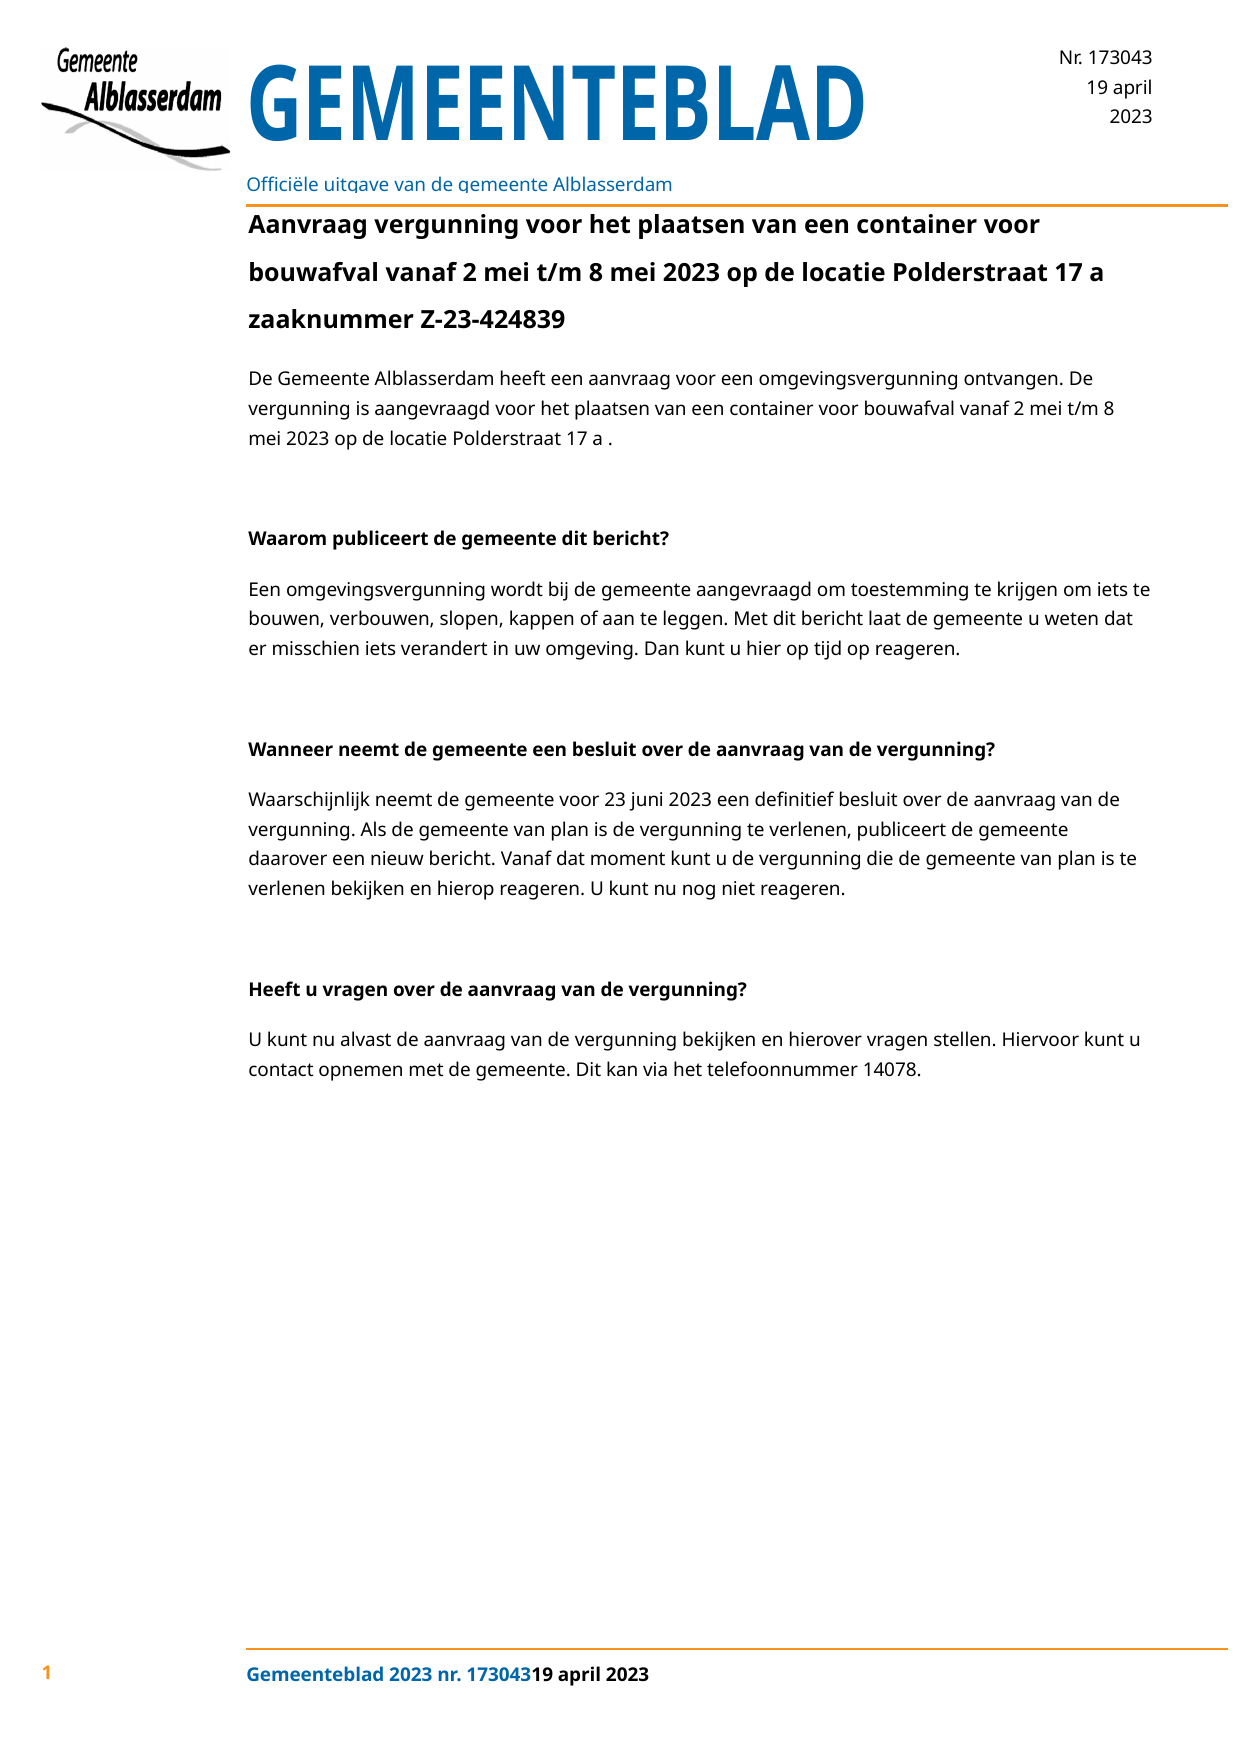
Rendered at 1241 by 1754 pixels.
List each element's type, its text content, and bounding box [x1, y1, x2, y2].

text De Gemeente Alblasserdam heeft een aanvraag voor een omgevingsvergunning ontvangen. De vergunning is aangevraagd voor het plaatsen van een container voor bouwafval vanaf 2 mei t/m 8 mei 2023 op de locatie Polderstraat 17 a . [248, 366, 1152, 450]
picture [41, 47, 231, 172]
text Heeft u vragen over de aanvraag van de vergunning? [248, 976, 1152, 1002]
text Een omgevingsvergunning wordt bij de gemeente aangevraagd om toestemming te krijgen om iets te bouwen, verbouwen, slopen, kappen of aan te leggen. Met dit bericht laat de gemeente u weten dat er misschien iets verandert in uw omgeving. Dan kunt u hier op tijd op reageren. [248, 576, 1152, 661]
text Aanvraag vergunning voor het plaatsen van een container voor bouwafval vanaf 2 mei t/m 8 mei 2023 op de locatie Polderstraat 17 a zaaknummer Z-23-424839 [248, 207, 1152, 336]
text Waarom publiceert de gemeente dit bericht? [248, 526, 1152, 551]
text Waarschijnlijk neemt de gemeente voor 23 juni 2023 een definitief besluit over de aanvraag van de vergunning. Als de gemeente van plan is de vergunning te verlenen, publiceert de gemeente daarover een nieuw bericht. Vanaf dat moment kunt u de vergunning die de gemeente van plan is te verlenen bekijken en hierop reageren. U kunt nu nog niet reageren. [248, 786, 1152, 901]
text Wanneer neemt de gemeente een besluit over de aanvraag van de vergunning? [248, 736, 1152, 762]
text U kunt nu alvast de aanvraag van de vergunning bekijken en hierover vragen stellen. Hiervoor kunt u contact opnemen met de gemeente. Dit kan via het telefoonnummer 14078. [248, 1026, 1152, 1082]
